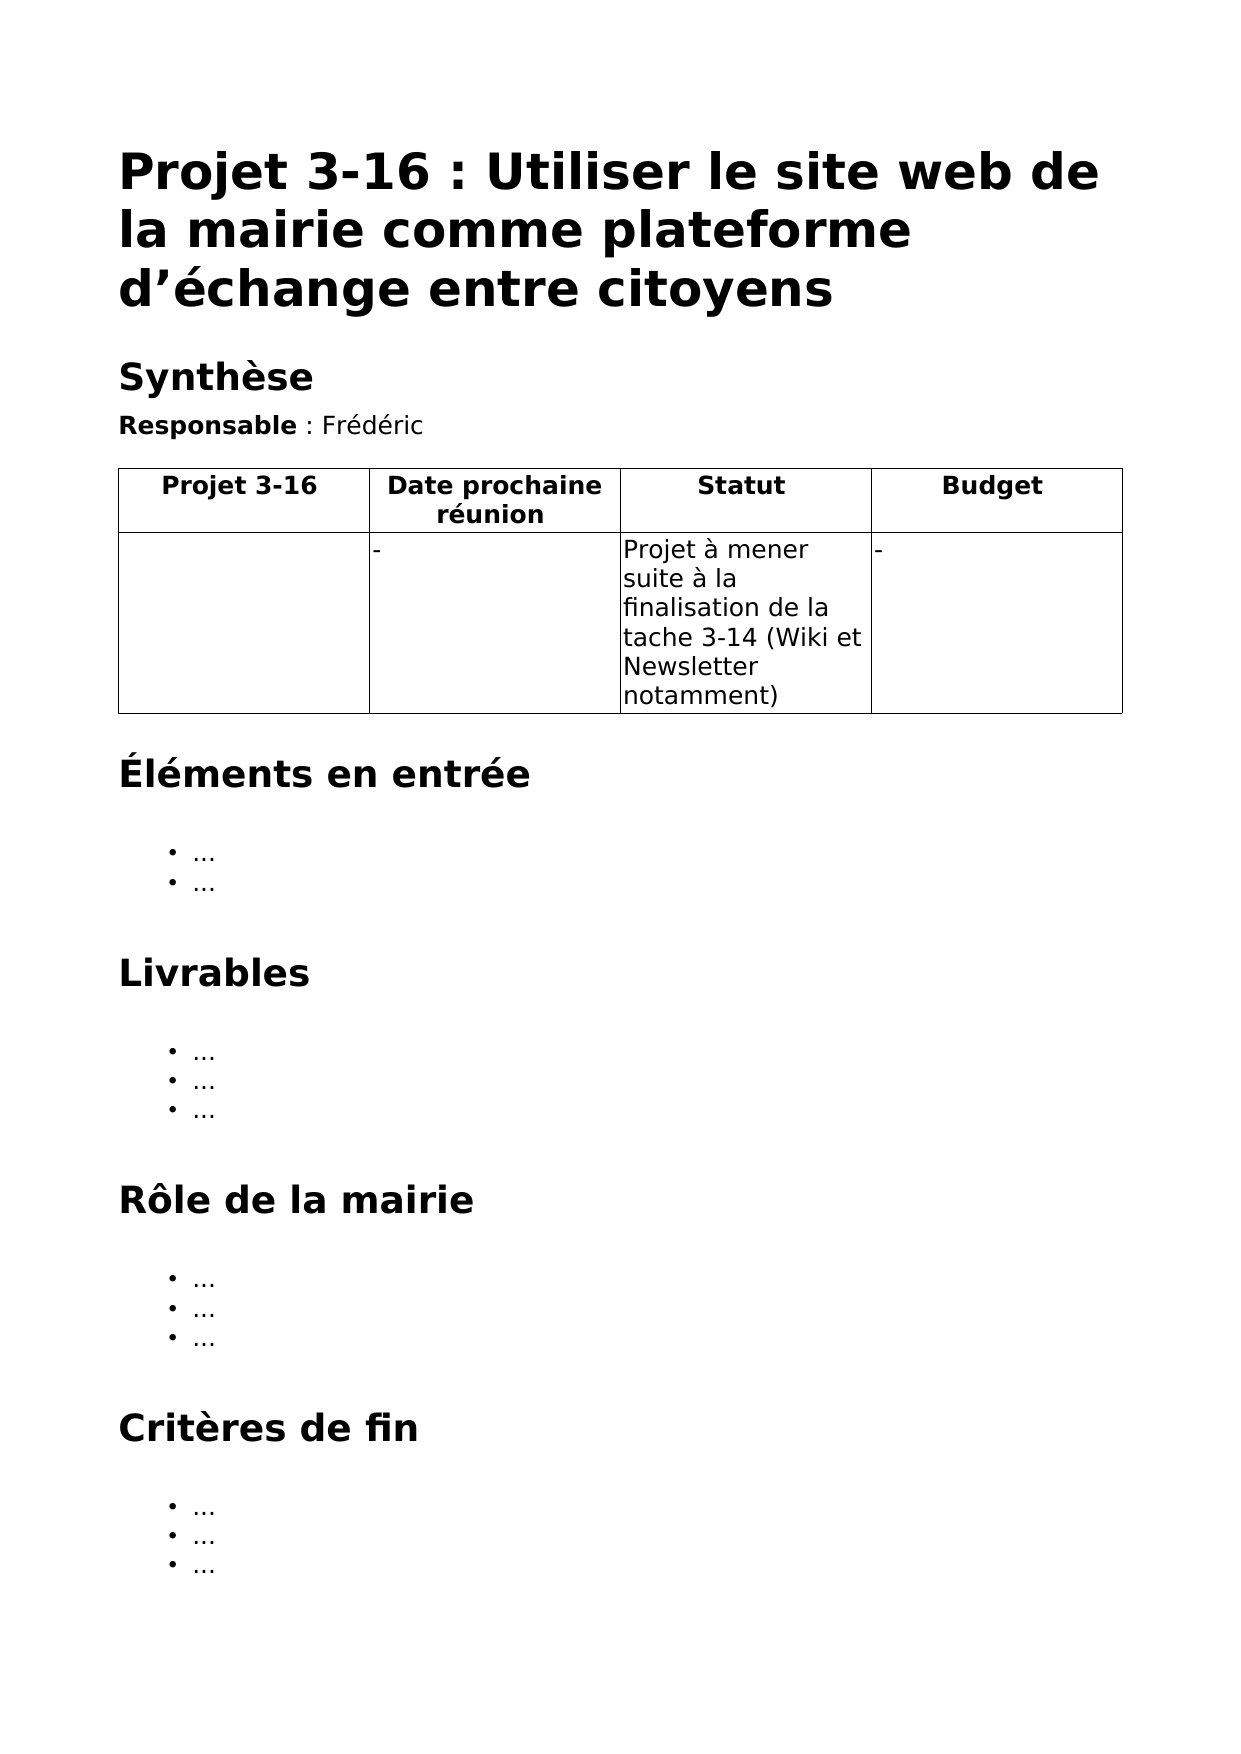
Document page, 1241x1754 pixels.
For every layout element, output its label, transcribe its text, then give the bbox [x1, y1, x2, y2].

list ... [177, 1066, 1122, 1095]
table_cell [119, 533, 369, 713]
list ... [177, 1095, 1122, 1124]
table_header Projet 3-16 [119, 469, 369, 532]
table_cell - [370, 533, 620, 713]
text Responsable : Frédéric [118, 411, 1122, 441]
subtitle Projet 3-16 : Utiliser le site web de la mairie comme plateforme d’échange entre citoyens [118, 143, 1122, 318]
subtitle Rôle de la mairie [118, 1179, 1122, 1223]
list ... [177, 1521, 1122, 1551]
table_header Budget [872, 469, 1122, 532]
list ... [177, 1037, 1122, 1066]
list ... [177, 839, 1122, 868]
list ... [177, 868, 1122, 897]
table_header Statut [621, 469, 871, 532]
table_header Date prochaine réunion [370, 469, 620, 532]
list ... [177, 1265, 1122, 1294]
subtitle Critères de fin [118, 1407, 1122, 1450]
subtitle Synthèse [118, 355, 1122, 399]
table_cell Projet à mener suite à la finalisation de la tache 3-14 (Wiki et Newsletter notamment) [621, 533, 871, 713]
table_cell - [872, 533, 1122, 713]
list ... [177, 1551, 1122, 1580]
list ... [177, 1323, 1122, 1352]
list ... [177, 1294, 1122, 1323]
subtitle Éléments en entrée [118, 753, 1122, 797]
subtitle Livrables [118, 951, 1122, 995]
list ... [177, 1492, 1122, 1521]
